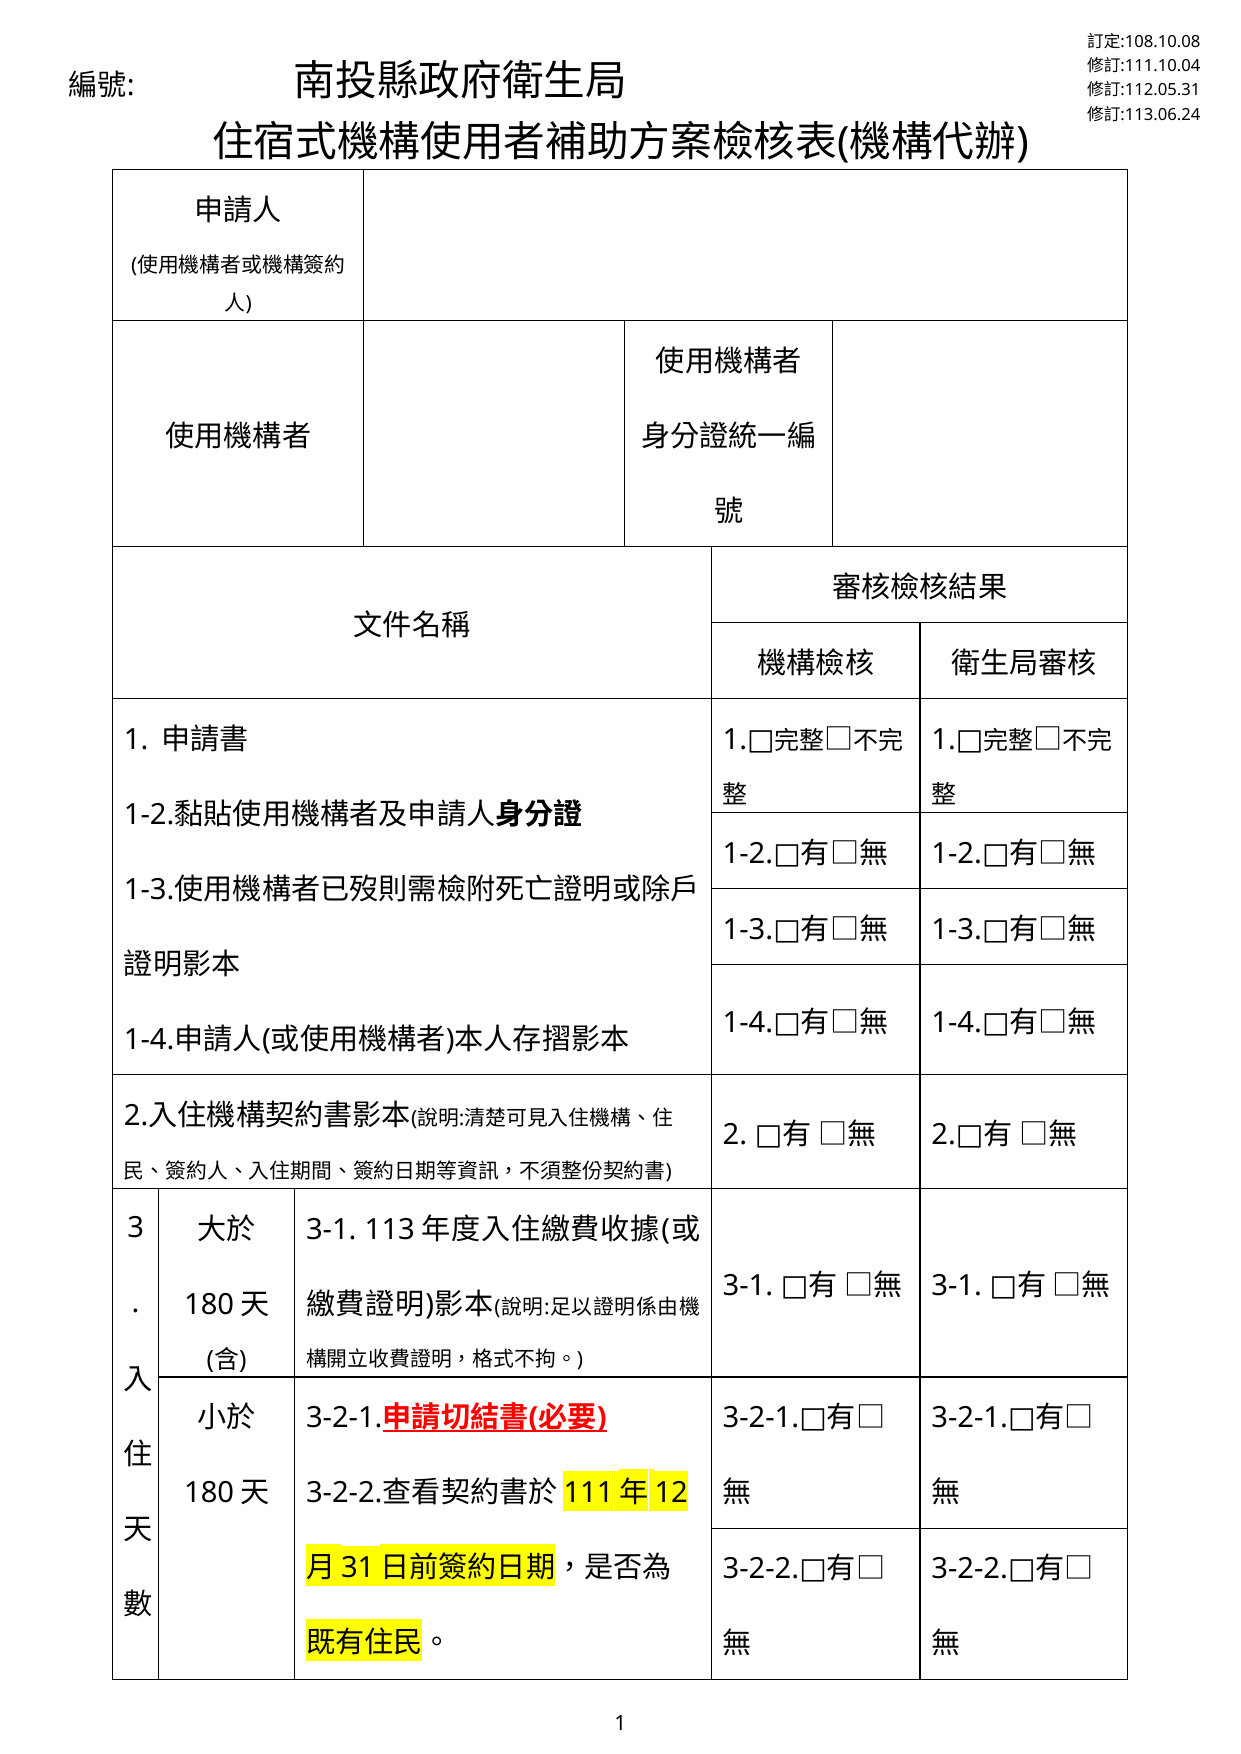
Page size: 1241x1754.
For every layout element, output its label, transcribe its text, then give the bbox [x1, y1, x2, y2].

table_cell 3-2-1.□有□無 [921, 1378, 1127, 1527]
table_header 申請人 (使用機構者或機構簽約人) [113, 170, 363, 320]
table_cell 使用機構者 [113, 321, 363, 546]
table_cell 3-1. □有 □無 [921, 1189, 1127, 1376]
table_cell [364, 321, 624, 546]
table_cell 文件名稱 [113, 547, 711, 698]
table_cell 3-2-1.申請切結書(必要) 3-2-2.查看契約書於111年12月31日前簽約日期，是否為既有住民。 3-2-3.使用機構者已歿則需檢附死亡證明或除戶證明影本。 3-2-4. 113年度入住繳費收據(或繳費證明)影本(說明:足以證明係由機構開立收費證明，格式不拘。) [295, 1378, 711, 1678]
table_cell 3-2-1.□有□無 [712, 1378, 919, 1527]
table_cell 衛生局審核 [921, 623, 1127, 698]
table_cell 審核檢核結果 [712, 547, 1127, 622]
table_cell 1-2.□有□無 [712, 813, 919, 888]
table_cell 1-3.□有□無 [712, 889, 919, 964]
table_cell 3-1. □有 □無 [712, 1189, 919, 1376]
table_cell 1.□完整□不完整 [921, 699, 1127, 812]
table_cell 2. □有 □無 [712, 1075, 919, 1188]
table_cell 3-1. 113年度入住繳費收據(或繳費證明)影本(說明:足以證明係由機構開立收費證明，格式不拘。) [295, 1189, 711, 1376]
table_cell 1-4.□有□無 [712, 965, 919, 1074]
table_cell 1-3.□有□無 [921, 889, 1127, 964]
table_cell 使用機構者 身分證統一編號 [625, 321, 832, 546]
table_cell 3. 入住天數 [113, 1189, 158, 1678]
table_cell 申請書 1-2.黏貼使用機構者及申請人身分證 1-3.使用機構者已歿則需檢附死亡證明或除戶證明影本 1-4.申請人(或使用機構者)本人存摺影本 [113, 699, 711, 1074]
table_cell 1.□完整□不完整 [712, 699, 919, 812]
table_cell 2.入住機構契約書影本(說明:清楚可見入住機構、住民、簽約人、入住期間、簽約日期等資訊，不須整份契約書) [113, 1075, 711, 1188]
table_cell 3-2-2.□有□無 [921, 1529, 1127, 1678]
table_header [364, 170, 1127, 320]
table_cell 機構檢核 [712, 623, 919, 698]
table_cell [833, 321, 1127, 546]
table_cell 大於180天(含) [159, 1189, 294, 1376]
table_cell 3-2-2.□有□無 [712, 1529, 919, 1678]
table_cell 1-4.□有□無 [921, 965, 1127, 1074]
table_cell 2.□有 □無 [921, 1075, 1127, 1188]
table_cell 小於180天 [159, 1378, 294, 1678]
table_cell 1-2.□有□無 [921, 813, 1127, 888]
